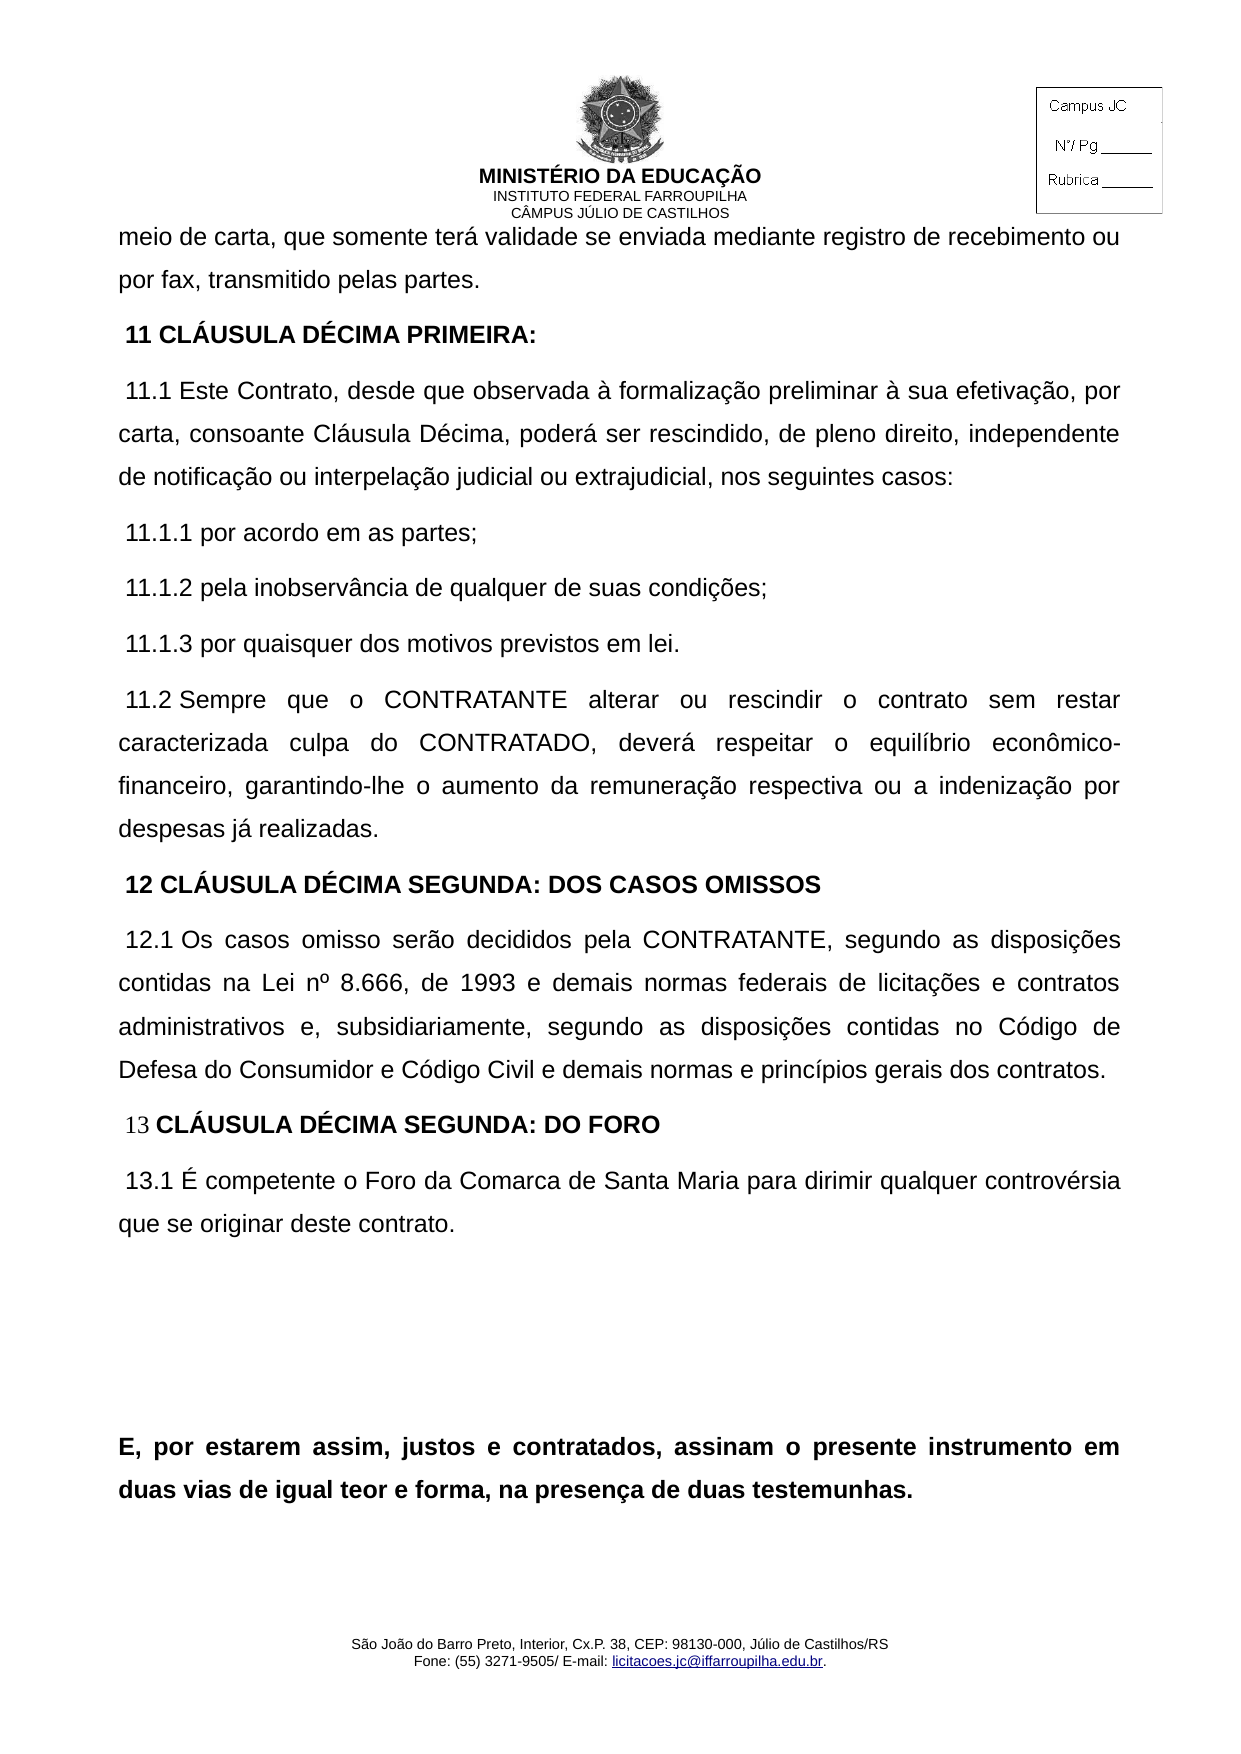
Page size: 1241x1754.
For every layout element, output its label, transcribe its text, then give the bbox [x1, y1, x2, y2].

list É competente o Foro da Comarca de Santa Maria para dirimir qualquer controvérsia que se originar deste contrato. [118, 1166, 1122, 1238]
list CLÁUSULA DÉCIMA SEGUNDA: DOS CASOS OMISSOS [118, 870, 1122, 898]
list Este Contrato, desde que observada à formalização preliminar à sua efetivação, por carta, consoante Cláusula Décima, poderá ser rescindido, de pleno direito, independente de notificação ou interpelação judicial ou extrajudicial, nos seguintes casos: [118, 376, 1122, 491]
list meio de carta, que somente terá validade se enviada mediante registro de recebimento ou por fax, transmitido pelas partes. [118, 222, 1122, 293]
text E, por estarem assim, justos e contratados, assinam o presente instrumento em duas vias de igual teor e forma, na presença de duas testemunhas. [118, 1432, 1122, 1503]
list por quaisquer dos motivos previstos em lei. [118, 629, 1122, 658]
list CLÁUSULA DÉCIMA PRIMEIRA: [118, 320, 1122, 349]
list pela inobservância de qualquer de suas condições; [118, 573, 1122, 602]
list Sempre que o CONTRATANTE alterar ou rescindir o contrato sem restar caracterizada culpa do CONTRATADO, deverá respeitar o equilíbrio econômico-financeiro, garantindo-lhe o aumento da remuneração respectiva ou a indenização por despesas já realizadas. [118, 685, 1122, 843]
list Os casos omisso serão decididos pela CONTRATANTE, segundo as disposições contidas na Lei nº 8.666, de 1993 e demais normas federais de licitações e contratos administrativos e, subsidiariamente, segundo as disposições contidas no Código de Defesa do Consumidor e Código Civil e demais normas e princípios gerais dos contratos. [118, 925, 1122, 1083]
list por acordo em as partes; [118, 518, 1122, 547]
list CLÁUSULA DÉCIMA SEGUNDA: DO FORO [118, 1110, 1122, 1139]
